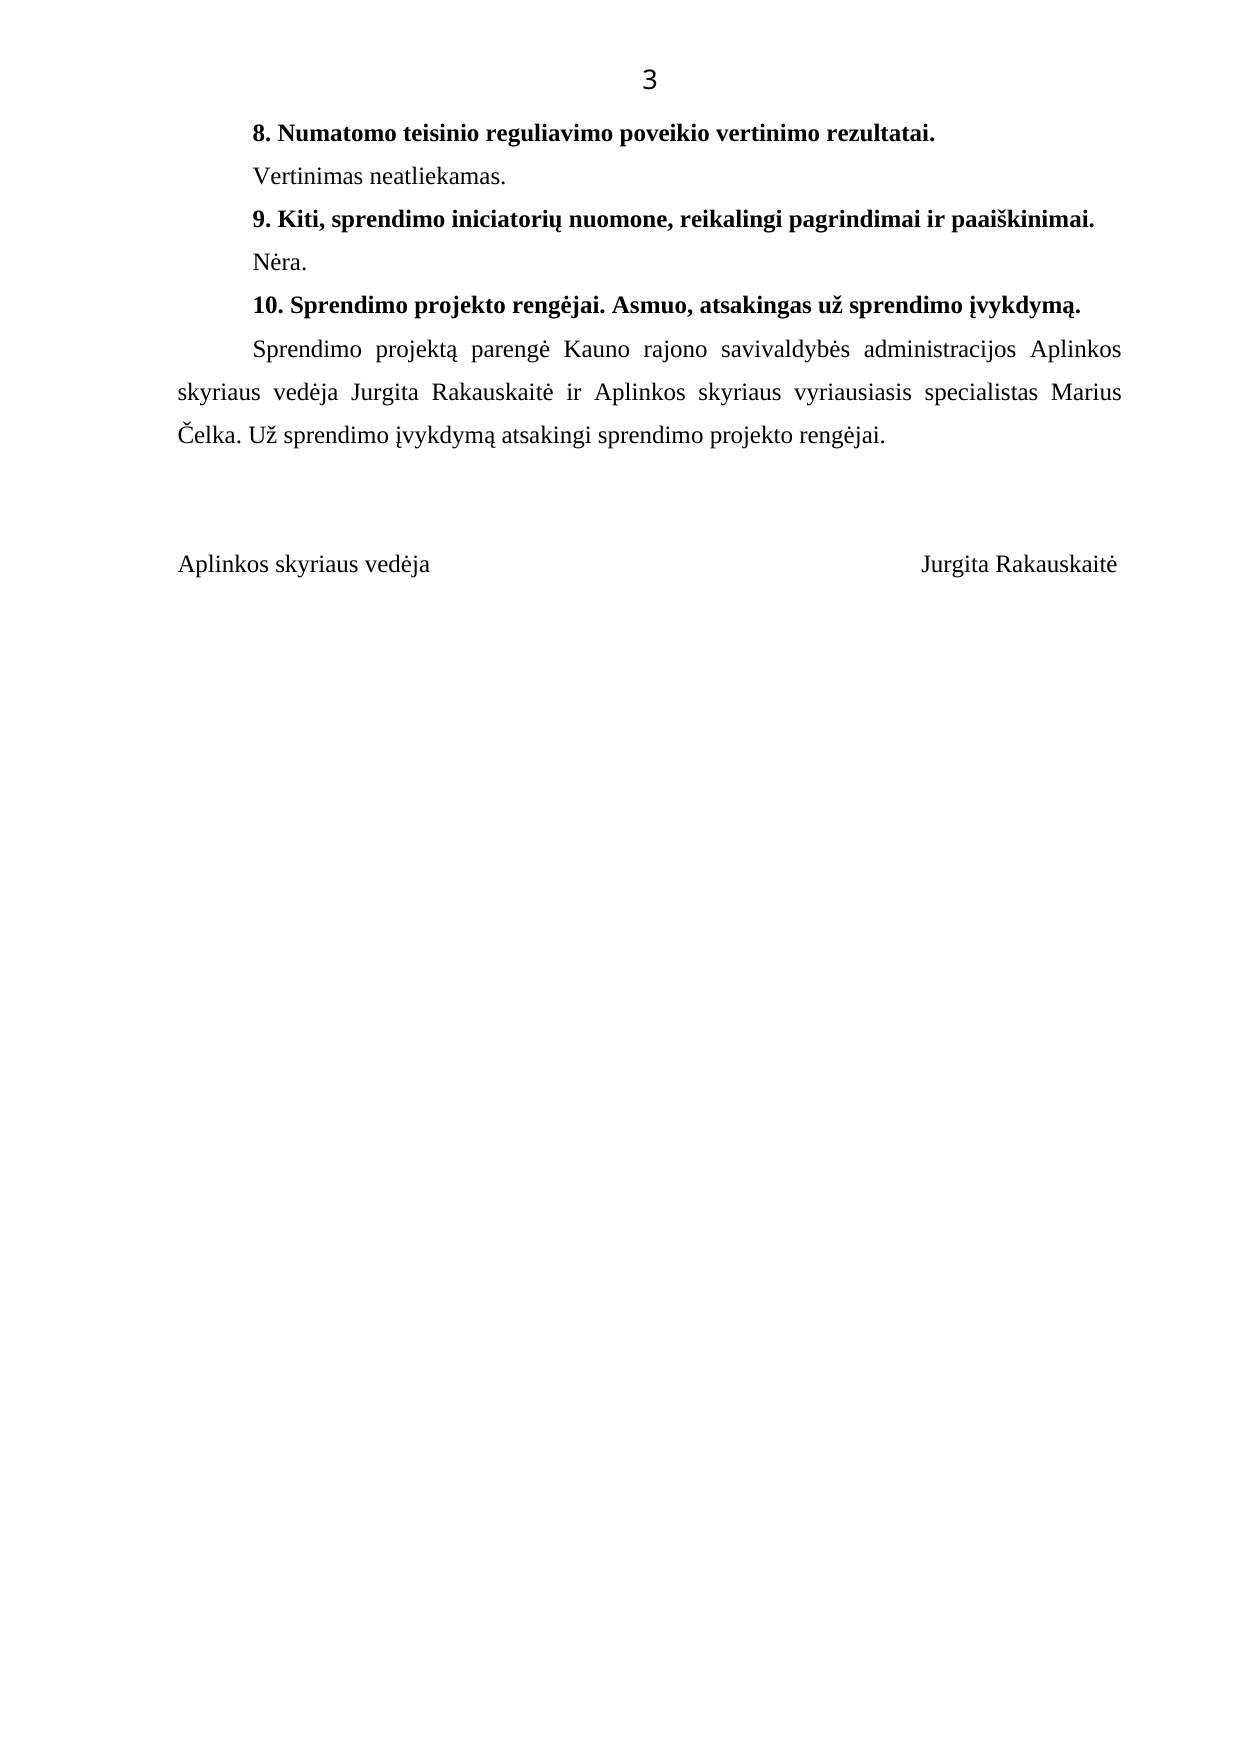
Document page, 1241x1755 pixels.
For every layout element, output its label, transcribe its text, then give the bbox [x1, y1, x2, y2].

text Vertinimas neatliekamas. [177, 161, 1122, 190]
text Sprendimo projektą parengė Kauno rajono savivaldybės administracijos Aplinkos skyriaus vedėja Jurgita Rakauskaitė ir Aplinkos skyriaus vyriausiasis specialistas Marius Čelka. Už sprendimo įvykdymą atsakingi sprendimo projekto rengėjai. [177, 334, 1122, 449]
text Nėra. [177, 247, 1122, 276]
text 10. Sprendimo projekto rengėjai. Asmuo, atsakingas už sprendimo įvykdymą. [177, 291, 1122, 319]
text 8. Numatomo teisinio reguliavimo poveikio vertinimo rezultatai. [177, 118, 1122, 147]
text Aplinkos skyriaus vedėja Jurgita Rakauskaitė [177, 549, 1122, 578]
text 9. Kiti, sprendimo iniciatorių nuomone, reikalingi pagrindimai ir paaiškinimai. [177, 204, 1122, 233]
